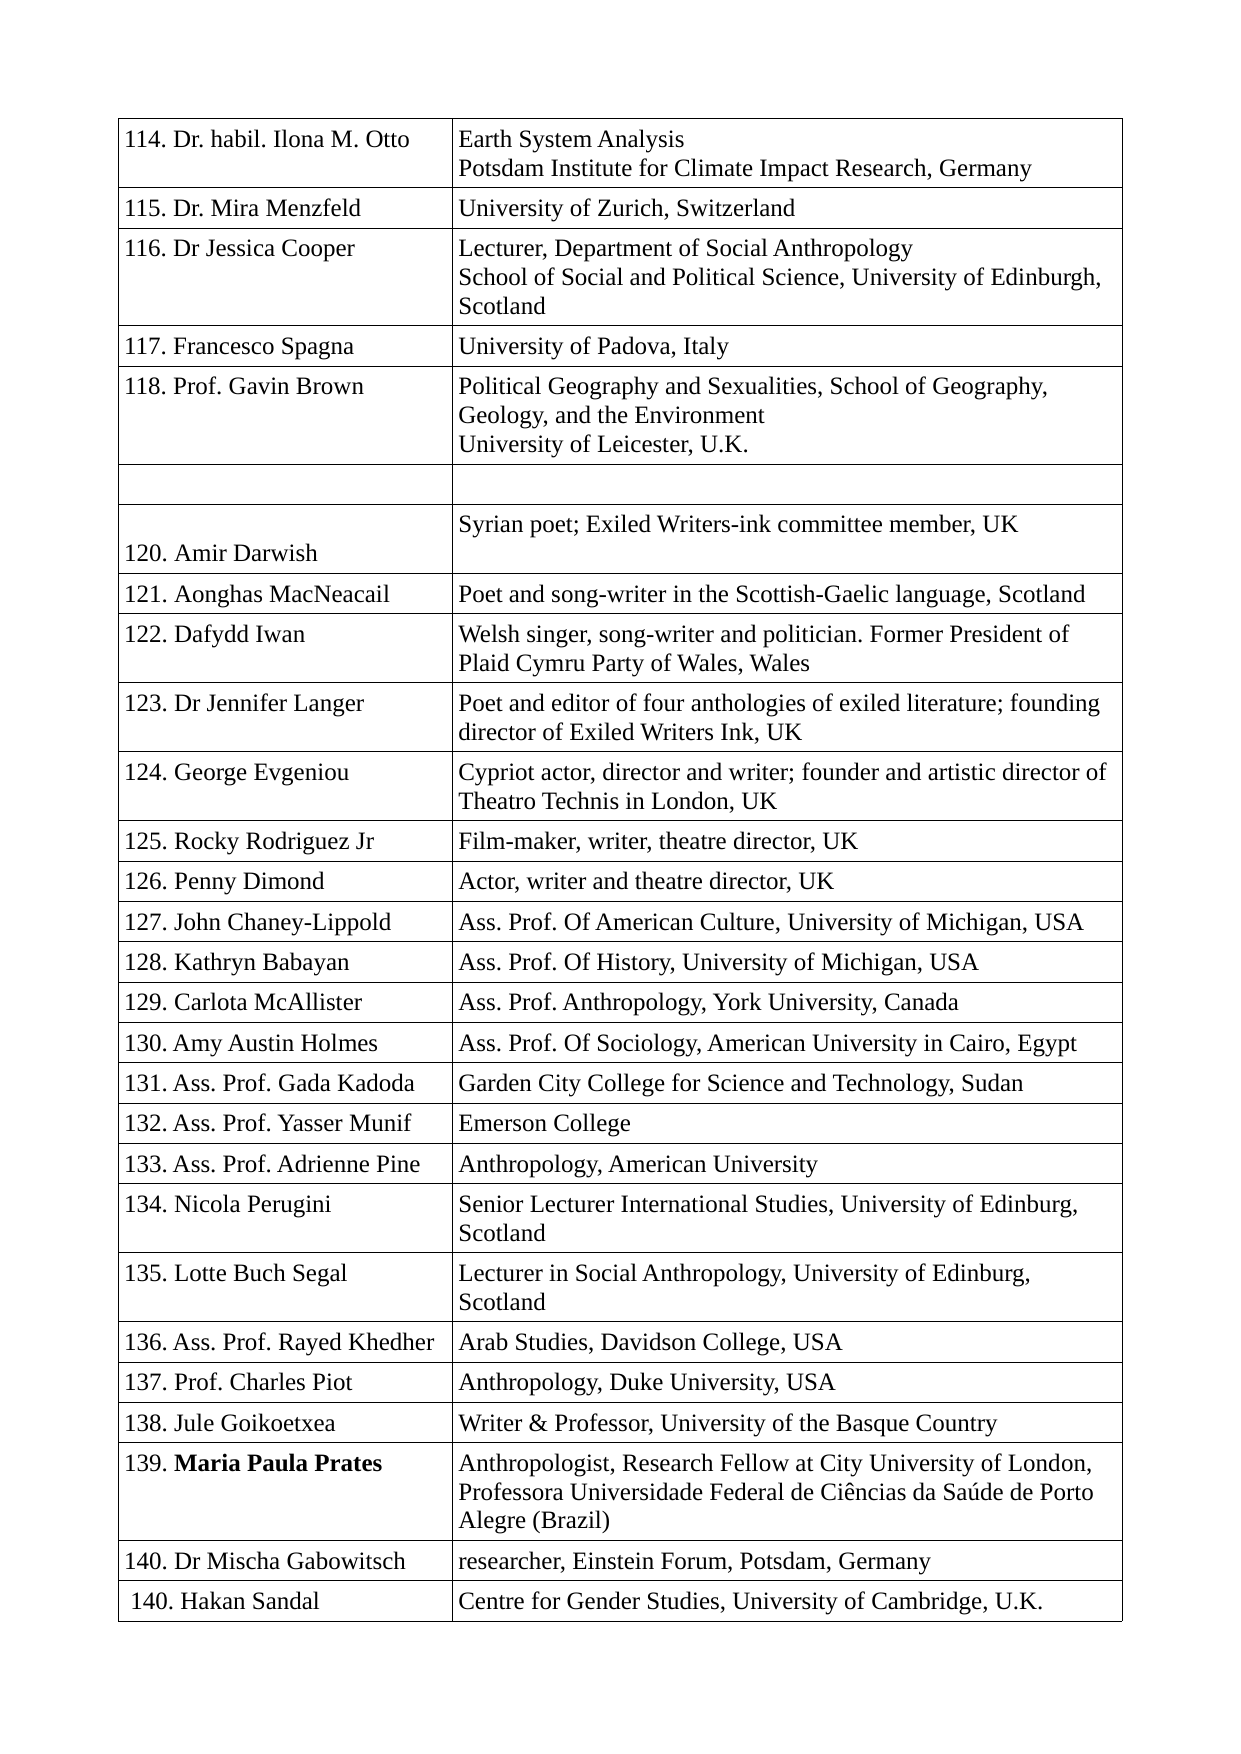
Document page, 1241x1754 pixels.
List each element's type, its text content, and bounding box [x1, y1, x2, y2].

table_cell 128. Kathryn Babayan [119, 942, 452, 982]
table_cell 115. Dr. Mira Menzfeld [119, 188, 452, 227]
table_cell Ass. Prof. Of Sociology, American University in Cairo, Egypt [453, 1023, 1122, 1062]
table_cell Anthropology, American University [453, 1144, 1122, 1183]
table_cell Arab Studies, Davidson College, USA [453, 1322, 1122, 1362]
table_cell Garden City College for Science and Technology, Sudan [453, 1063, 1122, 1102]
table_cell 120. Amir Darwish [119, 505, 452, 573]
table_cell 127. John Chaney-Lippold [119, 902, 452, 941]
table_cell Senior Lecturer International Studies, University of Edinburg, Scotland [453, 1184, 1122, 1252]
table_cell Anthropologist, Research Fellow at City University of London, Professora Universidade Federal de Ciências da Saúde de Porto Alegre (Brazil) [453, 1443, 1122, 1540]
table_cell Welsh singer, song-writer and politician. Former President of Plaid Cymru Party of Wales, Wales [453, 614, 1122, 682]
table_cell 135. Lotte Buch Segal [119, 1253, 452, 1321]
table_cell Actor, writer and theatre director, UK [453, 862, 1122, 901]
table_cell University of Zurich, Switzerland [453, 188, 1122, 227]
table_cell researcher, Einstein Forum, Potsdam, Germany [453, 1541, 1122, 1580]
table_cell Writer & Professor, University of the Basque Country [453, 1403, 1122, 1442]
table_cell [119, 465, 452, 504]
table_cell Ass. Prof. Of History, University of Michigan, USA [453, 942, 1122, 982]
table_cell 126. Penny Dimond [119, 862, 452, 901]
table_cell Ass. Prof. Of American Culture, University of Michigan, USA [453, 902, 1122, 941]
table_cell 123. Dr Jennifer Langer [119, 683, 452, 751]
table_cell Syrian poet; Exiled Writers-ink committee member, UK [453, 505, 1122, 573]
table_cell Poet and editor of four anthologies of exiled literature; founding director of Exiled Writers Ink, UK [453, 683, 1122, 751]
table_cell Lecturer, Department of Social Anthropology School of Social and Political Science, University of Edinburgh, Scotland [453, 229, 1122, 325]
table_cell 140. Dr Mischa Gabowitsch [119, 1541, 452, 1580]
table_cell 122. Dafydd Iwan [119, 614, 452, 682]
table_cell 133. Ass. Prof. Adrienne Pine [119, 1144, 452, 1183]
table_cell 118. Prof. Gavin Brown [119, 367, 452, 463]
table_cell 121. Aonghas MacNeacail [119, 574, 452, 613]
table_cell Emerson College [453, 1104, 1122, 1143]
table_cell Cypriot actor, director and writer; founder and artistic director of Theatro Technis in London, UK [453, 752, 1122, 820]
table_cell Poet and song-writer in the Scottish-Gaelic language, Scotland [453, 574, 1122, 613]
table_cell 130. Amy Austin Holmes [119, 1023, 452, 1062]
table_cell 124. George Evgeniou [119, 752, 452, 820]
table_cell 136. Ass. Prof. Rayed Khedher [119, 1322, 452, 1362]
table_cell 131. Ass. Prof. Gada Kadoda [119, 1063, 452, 1102]
table_cell 140. Hakan Sandal [119, 1581, 452, 1621]
table_cell 129. Carlota McAllister [119, 983, 452, 1022]
table_cell Film-maker, writer, theatre director, UK [453, 821, 1122, 861]
table_cell 137. Prof. Charles Piot [119, 1363, 452, 1402]
table_cell 117. Francesco Spagna [119, 326, 452, 366]
table_cell 114. Dr. habil. Ilona M. Otto [119, 119, 452, 187]
table_cell [453, 465, 1122, 504]
table_cell Lecturer in Social Anthropology, University of Edinburg, Scotland [453, 1253, 1122, 1321]
table_cell University of Padova, Italy [453, 326, 1122, 366]
table_cell 139. Maria Paula Prates [119, 1443, 452, 1540]
table_cell Centre for Gender Studies, University of Cambridge, U.K. [453, 1581, 1122, 1621]
table_cell 116. Dr Jessica Cooper [119, 229, 452, 325]
table_cell 132. Ass. Prof. Yasser Munif [119, 1104, 452, 1143]
table_cell Earth System Analysis Potsdam Institute for Climate Impact Research, Germany [453, 119, 1122, 187]
table_cell 125. Rocky Rodriguez Jr [119, 821, 452, 861]
table_cell 138. Jule Goikoetxea [119, 1403, 452, 1442]
table_cell Anthropology, Duke University, USA [453, 1363, 1122, 1402]
table_cell Political Geography and Sexualities, School of Geography, Geology, and the Environment University of Leicester, U.K. [453, 367, 1122, 463]
table_cell 134. Nicola Perugini [119, 1184, 452, 1252]
table_cell Ass. Prof. Anthropology, York University, Canada [453, 983, 1122, 1022]
